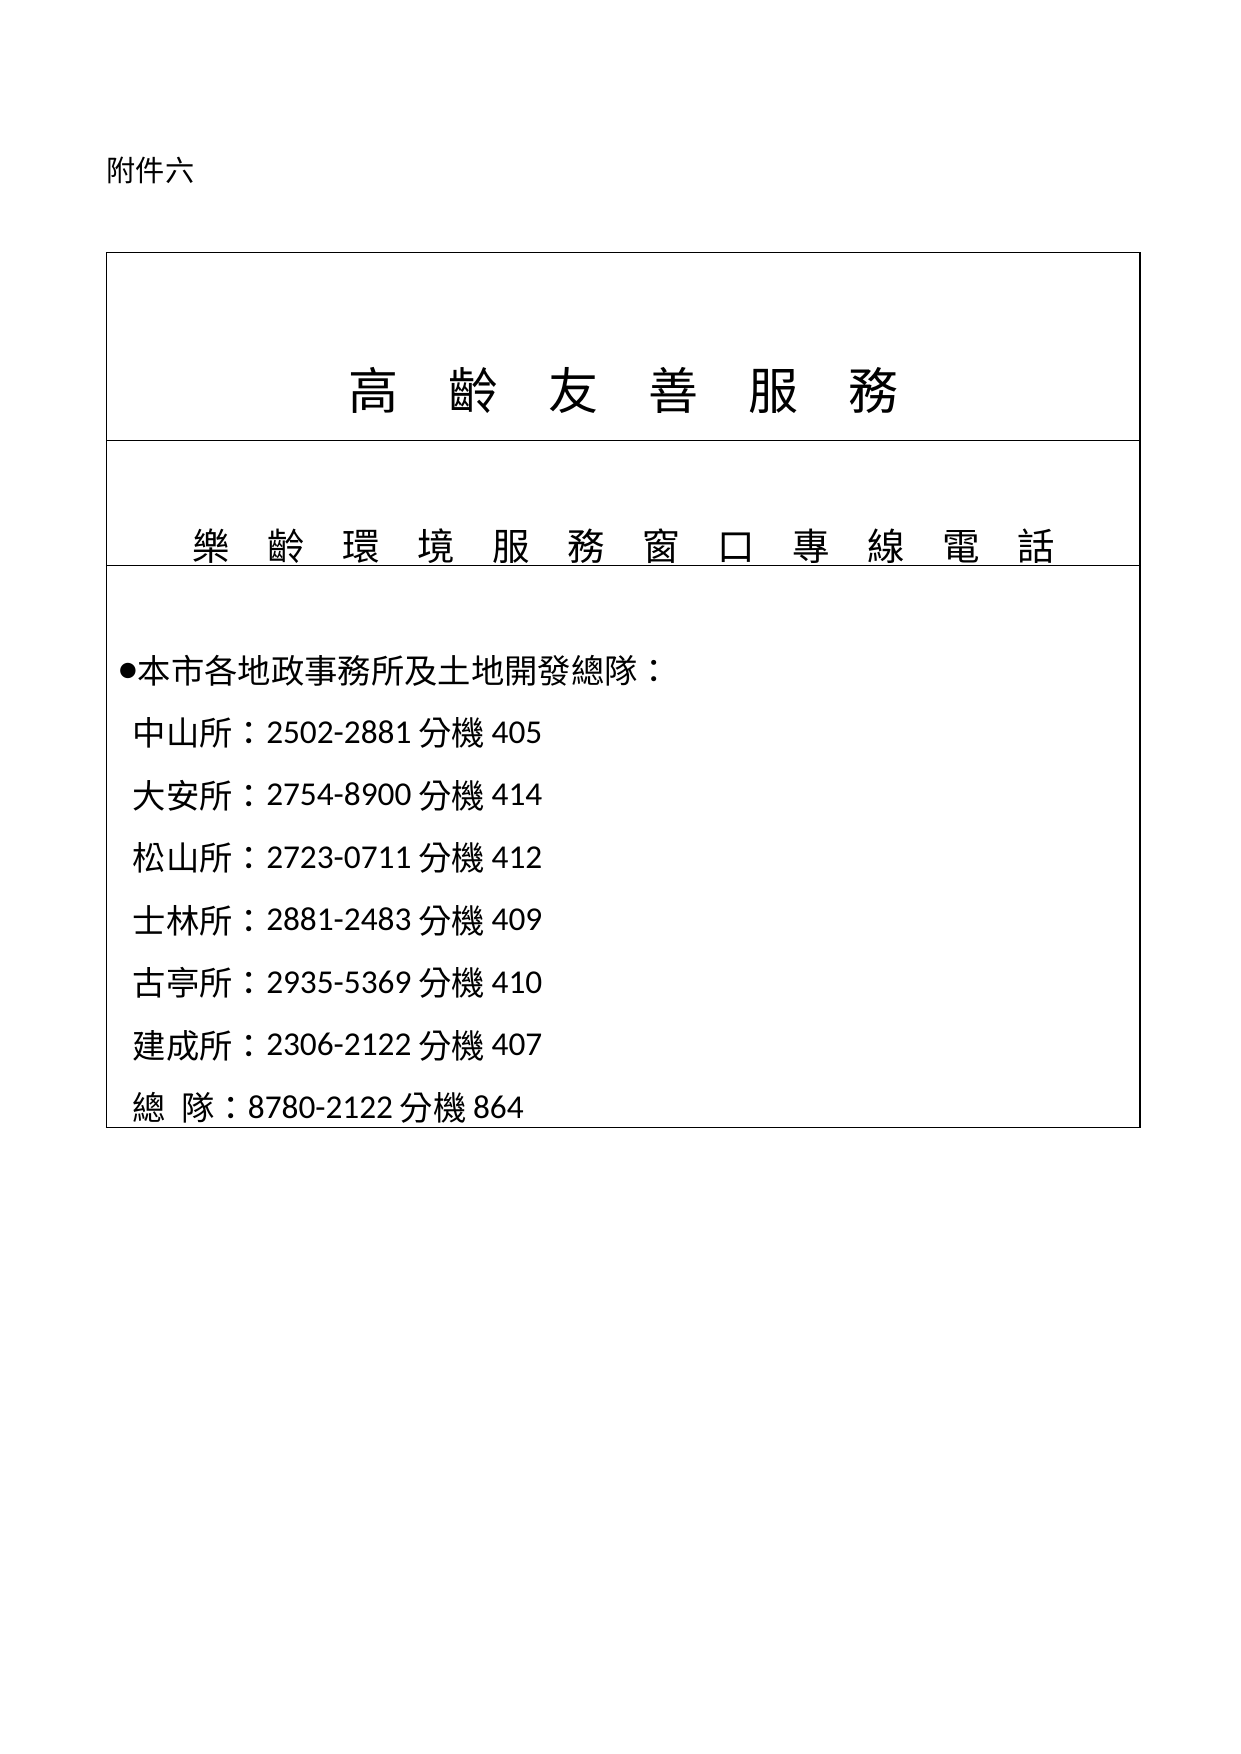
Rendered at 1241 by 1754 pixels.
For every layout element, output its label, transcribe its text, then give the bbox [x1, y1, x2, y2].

table_cell ●本市各地政事務所及土地開發總隊： 中山所：2502-2881分機405 大安所：2754-8900分機414 松山所：2723-0711分機412 士林所：2881-2483分機409 古亭所：2935-5369分機410 建成所：2306-2122分機407 總 隊：8780-2122分機864 [107, 566, 1139, 1127]
table_cell 樂 齡 環 境 服 務 窗 口 專 線 電 話 [107, 441, 1139, 564]
text 附件六 [106, 127, 1134, 189]
table_header 高 齡 友 善 服 務 [107, 253, 1139, 439]
